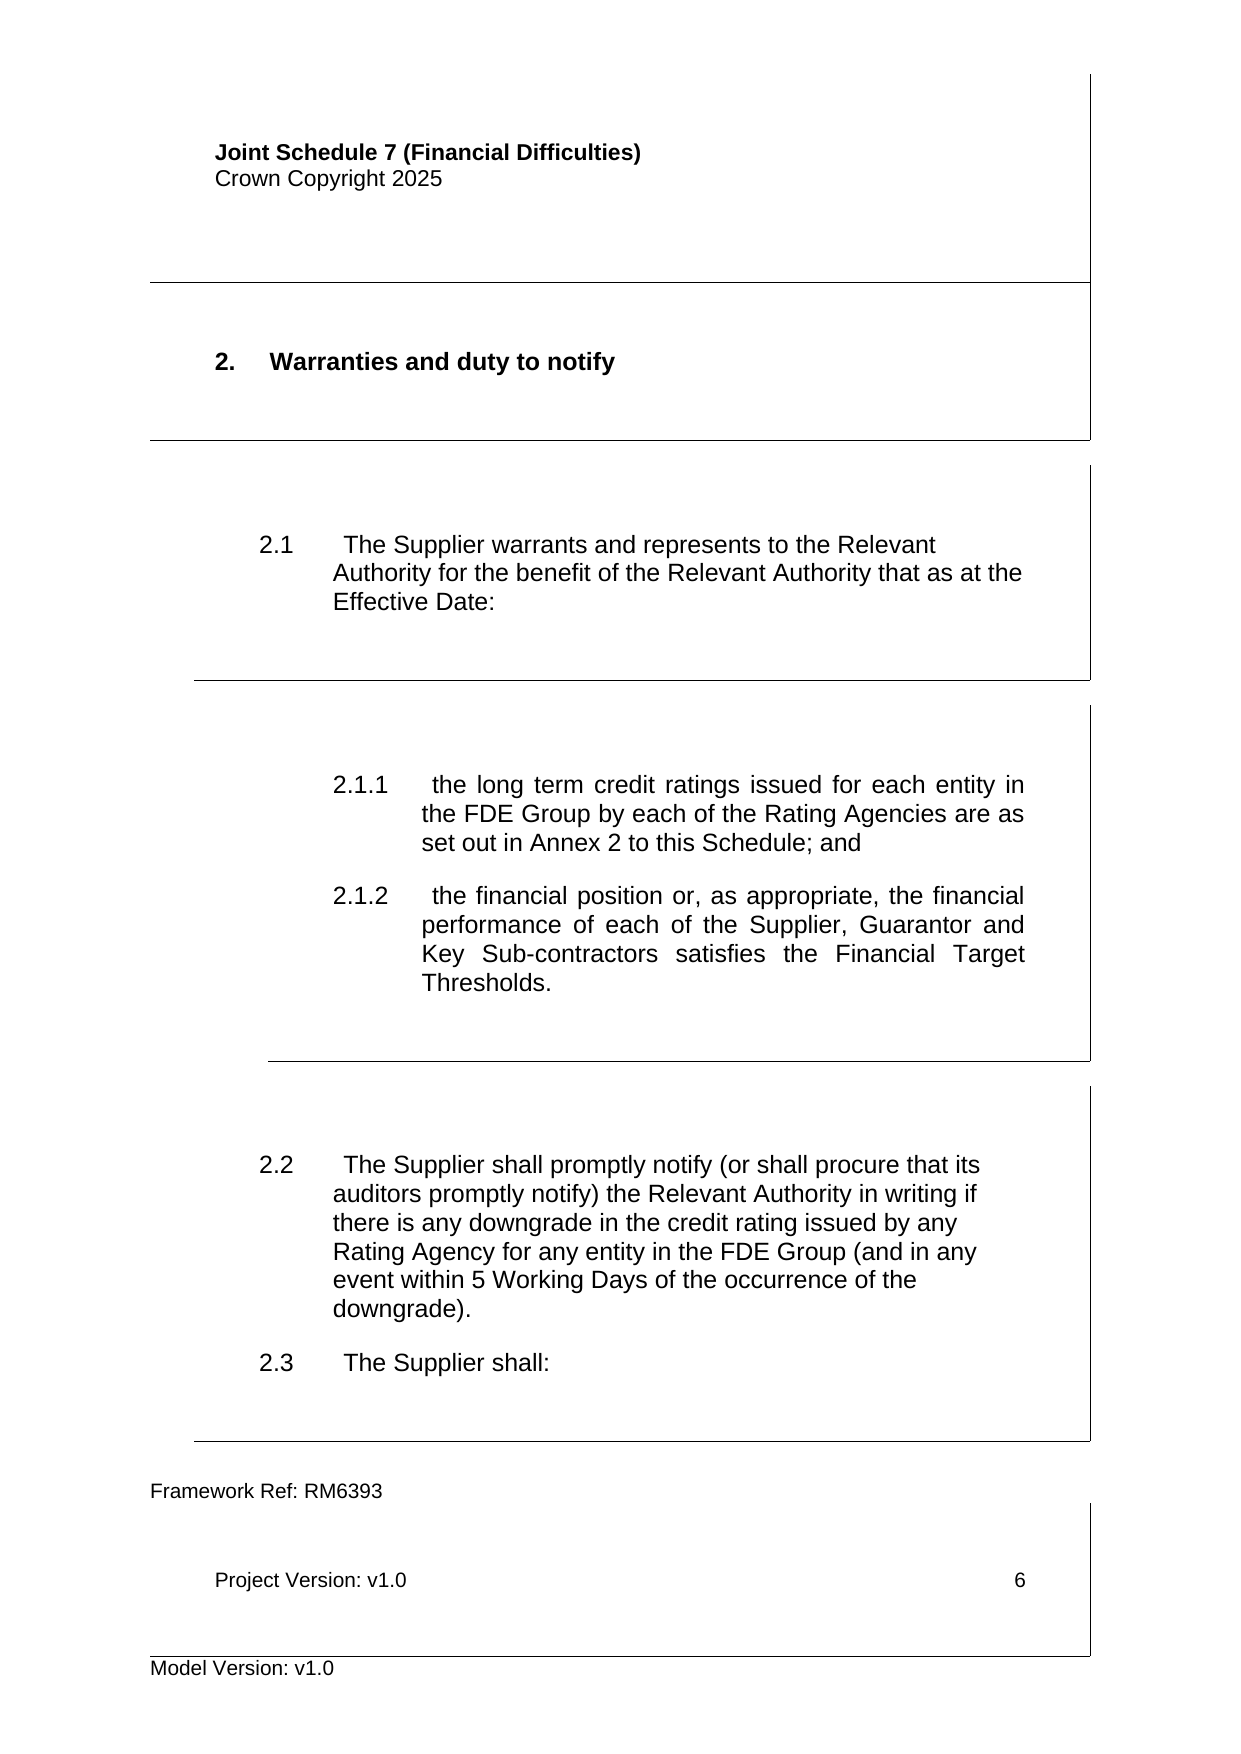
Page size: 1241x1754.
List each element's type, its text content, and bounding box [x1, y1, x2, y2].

list the financial position or, as appropriate, the financial performance of each of the Supplier, Guarantor and Key Sub-contractors satisfies the Financial Target Thresholds. [268, 817, 1090, 1061]
list The Supplier shall: [194, 1283, 1090, 1441]
list The Supplier warrants and represents to the Relevant Authority for the benefit of the Relevant Authority that as at the Effective Date: [194, 465, 1090, 680]
list The Supplier shall promptly notify (or shall procure that its auditors promptly notify) the Relevant Authority in writing if there is any downgrade in the credit rating issued by any Rating Agency for any entity in the FDE Group (and in any event within 5 Working Days of the occurrence of the downgrade). [194, 1086, 1090, 1283]
list Warranties and duty to notify [150, 282, 1090, 440]
list the long term credit ratings issued for each entity in the FDE Group by each of the Rating Agencies are as set out in Annex 2 to this Schedule; and [268, 705, 1090, 817]
